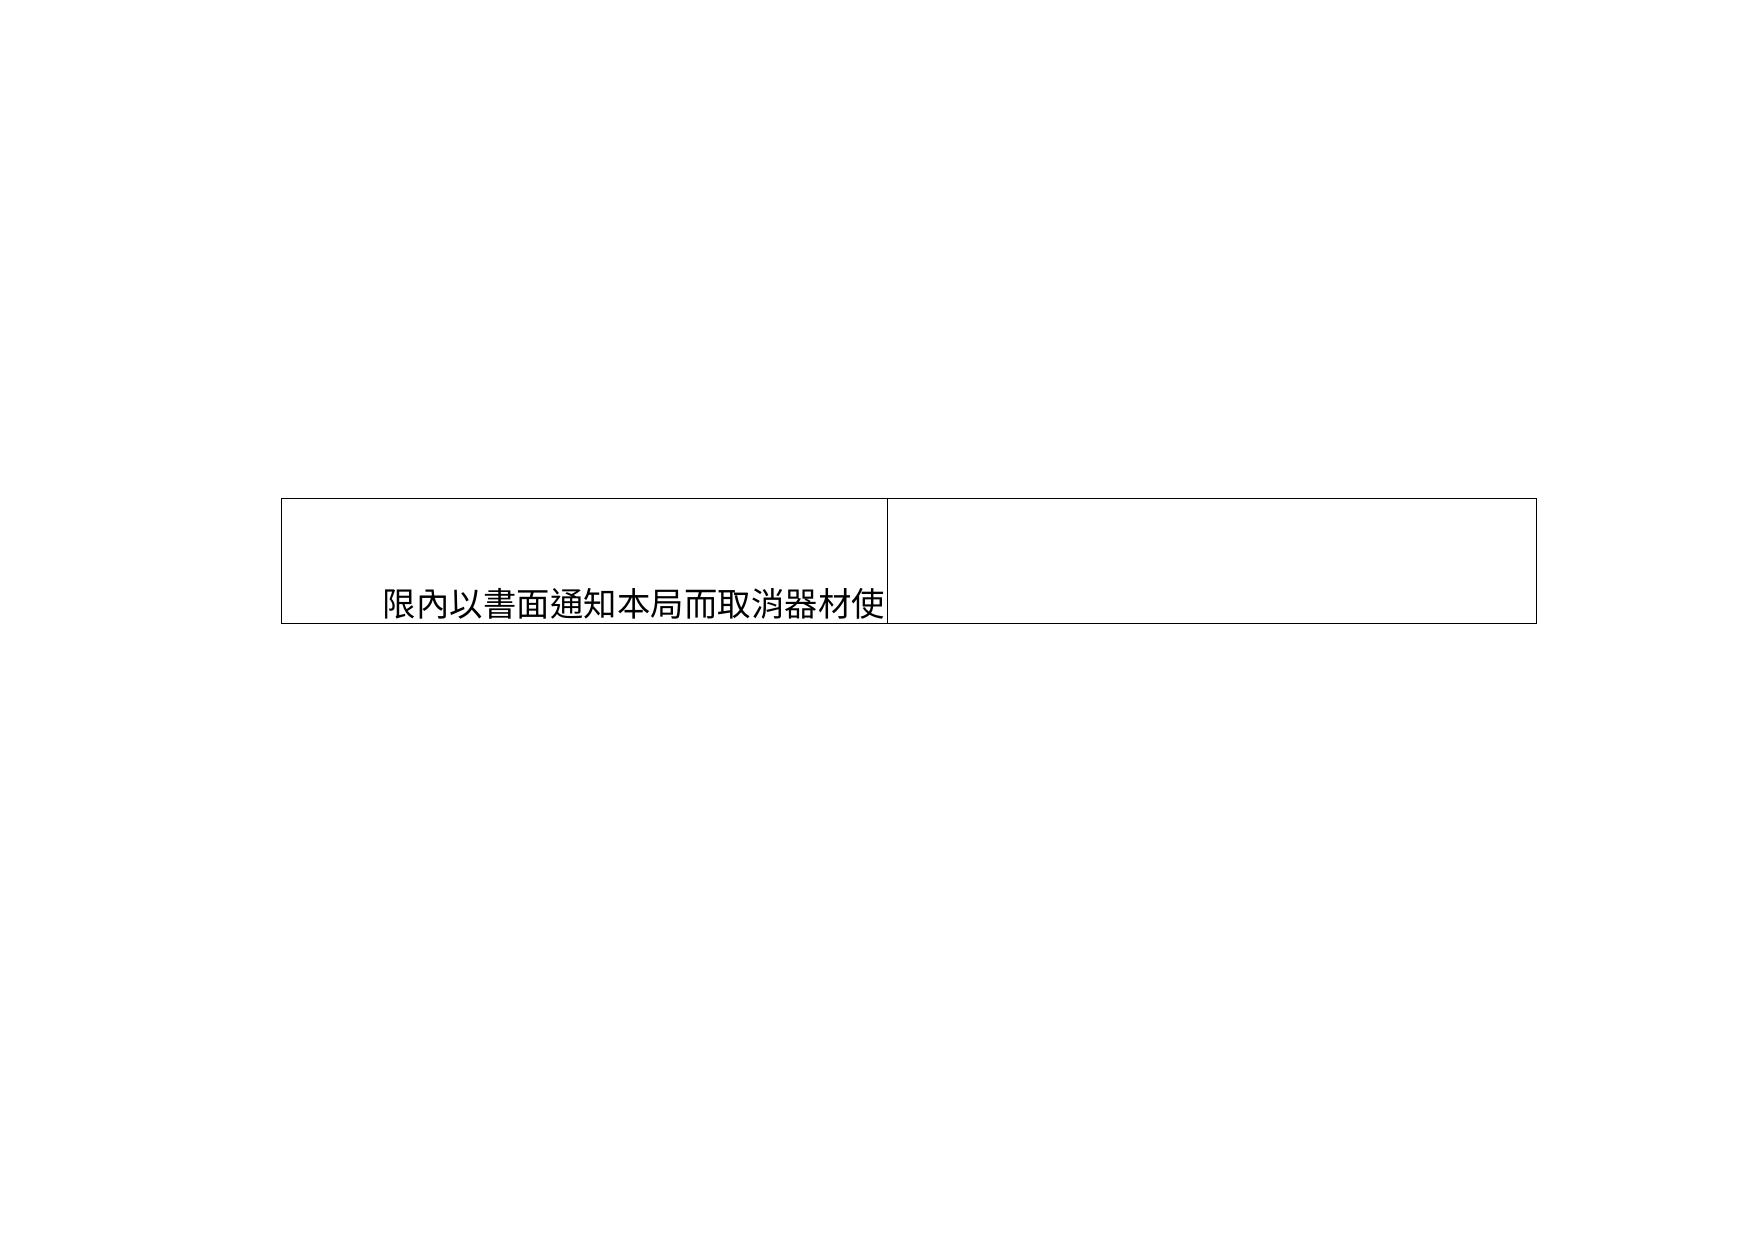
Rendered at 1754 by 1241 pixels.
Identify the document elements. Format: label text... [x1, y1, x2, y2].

table_cell 限內以書面通知本局而取消器材使 [282, 499, 887, 623]
table_cell [888, 499, 1536, 623]
